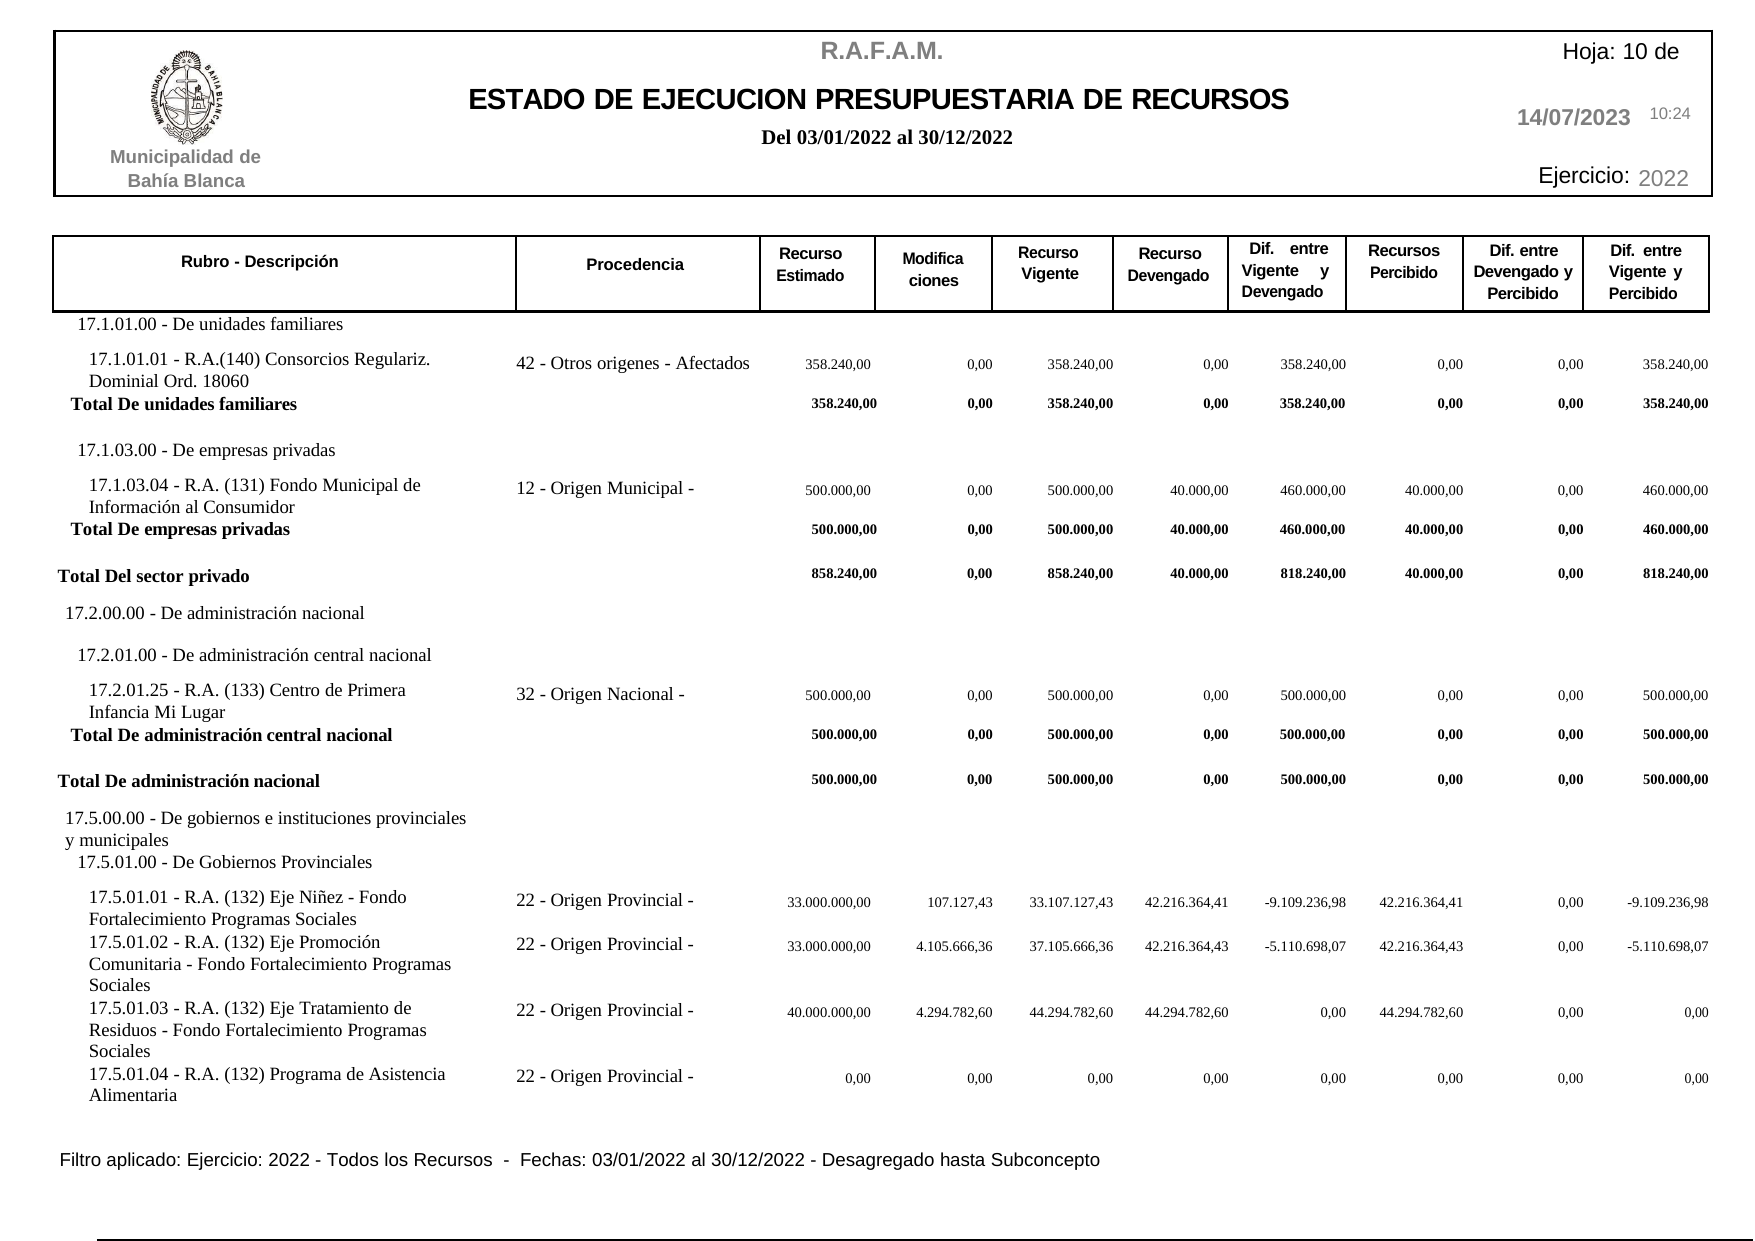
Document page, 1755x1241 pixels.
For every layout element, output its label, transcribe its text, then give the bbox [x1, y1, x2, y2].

table_cell 0,00 [897, 1063, 1011, 1107]
table_cell 500.000,00 [1247, 724, 1363, 758]
table_header 358.240,00 [1605, 340, 1714, 393]
table_cell 40.000,00 [1129, 553, 1247, 595]
table_cell 17.5.01.00 - De Gobiernos Provinciales [52, 850, 494, 880]
table_cell [1247, 635, 1363, 673]
table_cell [494, 975, 769, 997]
table_cell [494, 553, 769, 595]
table_cell 0,00 [897, 759, 1011, 800]
table_cell [897, 595, 1011, 634]
table_cell [1011, 830, 1129, 850]
table_cell 17.1.03.04 - R.A. (131) Fondo Municipal de Información al Consumidor [52, 468, 494, 519]
table_cell [897, 428, 1011, 468]
table_cell 17.5.01.01 - R.A. (132) Eje Niñez - Fondo Fortalecimiento Programas Sociales [52, 880, 494, 931]
table_cell [897, 635, 1011, 673]
table_cell 500.000,00 [1011, 468, 1129, 519]
table_cell [1605, 850, 1714, 880]
table_cell 500.000,00 [1247, 673, 1363, 724]
table_header Modifica ciones [876, 237, 991, 310]
table_cell [770, 635, 897, 673]
table_cell 0,00 [1129, 673, 1247, 724]
table_cell 42.216.364,41 [1129, 880, 1247, 931]
table_cell [1247, 800, 1363, 830]
table_cell 32 - Origen Nacional - [494, 673, 769, 724]
table_cell 40.000,00 [1363, 519, 1510, 553]
table_cell 500.000,00 [1605, 673, 1714, 724]
table_cell 40.000,00 [1129, 468, 1247, 519]
table_cell [897, 830, 1011, 850]
table_cell 0,00 [1510, 553, 1605, 595]
table_cell Total De unidades familiares [52, 394, 494, 428]
table_cell Sociales [52, 975, 494, 997]
table_cell 40.000,00 [1363, 468, 1510, 519]
table_header Recurso Estimado [761, 237, 874, 310]
table_cell 0,00 [1363, 673, 1510, 724]
table_cell [897, 850, 1011, 880]
table_cell 17.5.01.04 - R.A. (132) Programa de Asistencia Alimentaria [52, 1063, 494, 1107]
table_cell 0,00 [897, 468, 1011, 519]
table_cell 818.240,00 [1605, 553, 1714, 595]
table_cell [1011, 595, 1129, 634]
table_cell [770, 595, 897, 634]
table_header Recurso Vigente [993, 237, 1112, 310]
table_cell [770, 975, 897, 997]
table_cell y municipales [52, 830, 494, 850]
table_cell 500.000,00 [770, 519, 897, 553]
table_cell [897, 800, 1011, 830]
table_cell [494, 759, 769, 800]
table_cell 40.000,00 [1363, 553, 1510, 595]
table_cell [494, 635, 769, 673]
table_cell 0,00 [1510, 724, 1605, 758]
table_cell [494, 1041, 769, 1063]
table_cell [1363, 1041, 1510, 1063]
table_header Dif. entre Vigente y Devengado [1229, 237, 1345, 310]
table_cell [770, 428, 897, 468]
table_cell 500.000,00 [1605, 759, 1714, 800]
table_cell 500.000,00 [770, 724, 897, 758]
table_cell [1011, 1041, 1129, 1063]
table_cell 358.240,00 [1247, 394, 1363, 428]
table_cell 12 - Origen Municipal - [494, 468, 769, 519]
table_cell [1510, 635, 1605, 673]
table_cell [1129, 635, 1247, 673]
table_cell 0,00 [1363, 394, 1510, 428]
table_cell 33.107.127,43 [1011, 880, 1129, 931]
table_cell [770, 1041, 897, 1063]
table_cell 0,00 [1510, 394, 1605, 428]
table_cell 0,00 [1510, 880, 1605, 931]
table_cell 0,00 [1129, 1063, 1247, 1107]
table_cell [1011, 428, 1129, 468]
table_cell 4.294.782,60 [897, 997, 1011, 1041]
table_cell 0,00 [1011, 1063, 1129, 1107]
table_cell [1129, 975, 1247, 997]
table_header Procedencia [517, 237, 759, 310]
table_cell [494, 595, 769, 634]
table_cell [1363, 635, 1510, 673]
table_cell 358.240,00 [770, 394, 897, 428]
table_header Dif. entre Devengado y Percibido [1464, 237, 1582, 310]
table_cell 22 - Origen Provincial - [494, 1063, 769, 1107]
table_cell 460.000,00 [1247, 519, 1363, 553]
table_header 358.240,00 [1247, 340, 1363, 393]
table_cell -9.109.236,98 [1247, 880, 1363, 931]
table_cell 44.294.782,60 [1363, 997, 1510, 1041]
table_cell 460.000,00 [1605, 519, 1714, 553]
table_cell 0,00 [770, 1063, 897, 1107]
table_cell [1247, 1041, 1363, 1063]
table_cell [1129, 428, 1247, 468]
table_cell 42.216.364,43 [1129, 931, 1247, 975]
table_cell 500.000,00 [1011, 519, 1129, 553]
table_cell [1605, 1041, 1714, 1063]
table_cell 0,00 [1129, 394, 1247, 428]
table_cell 460.000,00 [1605, 468, 1714, 519]
table_cell 0,00 [897, 553, 1011, 595]
table_cell [770, 800, 897, 830]
table_cell [1247, 595, 1363, 634]
table_cell 0,00 [897, 673, 1011, 724]
table_cell 0,00 [1510, 673, 1605, 724]
table_cell 500.000,00 [1011, 759, 1129, 800]
table_cell Total Del sector privado [52, 553, 494, 595]
table_cell [1605, 975, 1714, 997]
table_header 0,00 [1510, 340, 1605, 393]
table_cell [1605, 800, 1714, 830]
table_cell 17.5.01.03 - R.A. (132) Eje Tratamiento de Residuos - Fondo Fortalecimiento Programas [52, 997, 494, 1041]
table_cell [1011, 850, 1129, 880]
table_cell -5.110.698,07 [1605, 931, 1714, 975]
table_cell 42.216.364,41 [1363, 880, 1510, 931]
table_cell [1247, 975, 1363, 997]
table_header 42 - Otros origenes - Afectados [494, 340, 769, 393]
table_cell [1363, 595, 1510, 634]
table_header Recurso Devengado [1114, 237, 1227, 310]
table_cell 0,00 [1510, 1063, 1605, 1107]
table_cell 37.105.666,36 [1011, 931, 1129, 975]
table_cell 0,00 [1363, 1063, 1510, 1107]
table_cell [1510, 975, 1605, 997]
table_cell 0,00 [1129, 724, 1247, 758]
table_cell [1605, 595, 1714, 634]
table_cell [1129, 1041, 1247, 1063]
table_cell 0,00 [1247, 997, 1363, 1041]
table_cell [1129, 830, 1247, 850]
table_cell 22 - Origen Provincial - [494, 880, 769, 931]
table_cell [1605, 428, 1714, 468]
table_cell [770, 850, 897, 880]
table_cell 44.294.782,60 [1129, 997, 1247, 1041]
table_cell [494, 519, 769, 553]
table_header 358.240,00 [1011, 340, 1129, 393]
table_cell [1510, 830, 1605, 850]
table_header Rubro - Descripción [54, 237, 515, 310]
table_cell [1129, 850, 1247, 880]
table_cell 44.294.782,60 [1011, 997, 1129, 1041]
table_cell [1605, 830, 1714, 850]
table_cell 858.240,00 [1011, 553, 1129, 595]
table_cell Total De administración nacional [52, 759, 494, 800]
table_header 0,00 [897, 340, 1011, 393]
table_cell 0,00 [897, 519, 1011, 553]
table_cell 0,00 [1247, 1063, 1363, 1107]
table_cell 17.2.00.00 - De administración nacional [52, 595, 494, 634]
table_cell [1510, 800, 1605, 830]
table_cell Sociales [52, 1041, 494, 1063]
table_cell 33.000.000,00 [770, 880, 897, 931]
table_cell [494, 830, 769, 850]
table_cell 0,00 [1363, 724, 1510, 758]
table_cell 0,00 [1510, 519, 1605, 553]
table_cell [1363, 428, 1510, 468]
table_cell 17.2.01.25 - R.A. (133) Centro de Primera Infancia Mi Lugar [52, 673, 494, 724]
table_cell -5.110.698,07 [1247, 931, 1363, 975]
table_cell 40.000.000,00 [770, 997, 897, 1041]
table_cell 0,00 [1510, 759, 1605, 800]
table_cell [1247, 428, 1363, 468]
table_cell [494, 850, 769, 880]
table_cell 17.2.01.00 - De administración central nacional [52, 635, 494, 673]
table_cell [1605, 635, 1714, 673]
table_cell [1247, 830, 1363, 850]
table_header 0,00 [1129, 340, 1247, 393]
table_cell [897, 975, 1011, 997]
table_cell 42.216.364,43 [1363, 931, 1510, 975]
table_cell 0,00 [1605, 1063, 1714, 1107]
table_cell 0,00 [897, 724, 1011, 758]
table_header 17.1.01.01 - R.A.(140) Consorcios Regulariz. Dominial Ord. 18060 [52, 340, 494, 393]
table_cell 0,00 [897, 394, 1011, 428]
table_cell 0,00 [1510, 468, 1605, 519]
table_cell [1247, 850, 1363, 880]
table_cell 0,00 [1363, 759, 1510, 800]
table_cell 358.240,00 [1605, 394, 1714, 428]
table_cell 0,00 [1510, 997, 1605, 1041]
table_cell [1129, 800, 1247, 830]
table_cell [1363, 830, 1510, 850]
table_cell [897, 1041, 1011, 1063]
table_cell 33.000.000,00 [770, 931, 897, 975]
table_header Recursos Percibido [1347, 237, 1462, 310]
table_cell 858.240,00 [770, 553, 897, 595]
table_cell 500.000,00 [770, 673, 897, 724]
table_cell 818.240,00 [1247, 553, 1363, 595]
table_cell 500.000,00 [1247, 759, 1363, 800]
table_cell -9.109.236,98 [1605, 880, 1714, 931]
table_header Dif. entre Vigente y Percibido [1584, 237, 1708, 310]
table_cell 17.1.03.00 - De empresas privadas [52, 428, 494, 468]
table_cell 358.240,00 [1011, 394, 1129, 428]
table_cell [1129, 595, 1247, 634]
table_cell [494, 428, 769, 468]
table_cell 500.000,00 [770, 468, 897, 519]
table_cell 107.127,43 [897, 880, 1011, 931]
table_cell [1011, 800, 1129, 830]
table_cell 40.000,00 [1129, 519, 1247, 553]
table_cell 4.105.666,36 [897, 931, 1011, 975]
table_cell 500.000,00 [1605, 724, 1714, 758]
table_cell [1363, 850, 1510, 880]
text 17.1.01.00 - De unidades familiares [77, 313, 1725, 335]
table_cell [1011, 635, 1129, 673]
table_cell 0,00 [1605, 997, 1714, 1041]
table_cell Total De empresas privadas [52, 519, 494, 553]
table_cell 22 - Origen Provincial - [494, 931, 769, 975]
table_cell [1510, 428, 1605, 468]
table_cell [1363, 800, 1510, 830]
table_cell 500.000,00 [1011, 673, 1129, 724]
table_cell 0,00 [1510, 931, 1605, 975]
table_cell [494, 724, 769, 758]
table_cell 22 - Origen Provincial - [494, 997, 769, 1041]
table_header 0,00 [1363, 340, 1510, 393]
table_cell 500.000,00 [1011, 724, 1129, 758]
table_header 358.240,00 [770, 340, 897, 393]
table_cell 17.5.00.00 - De gobiernos e instituciones provinciales [52, 800, 494, 830]
table_cell [1510, 1041, 1605, 1063]
table_cell 17.5.01.02 - R.A. (132) Eje Promoción Comunitaria - Fondo Fortalecimiento Programas [52, 931, 494, 975]
table_cell [1510, 595, 1605, 634]
table_cell [494, 800, 769, 830]
table_cell Total De administración central nacional [52, 724, 494, 758]
table_cell [1510, 850, 1605, 880]
table_cell [1011, 975, 1129, 997]
table_cell 500.000,00 [770, 759, 897, 800]
table_cell 460.000,00 [1247, 468, 1363, 519]
table_cell [770, 830, 897, 850]
table_cell 0,00 [1129, 759, 1247, 800]
table_cell [1363, 975, 1510, 997]
table_cell [494, 394, 769, 428]
